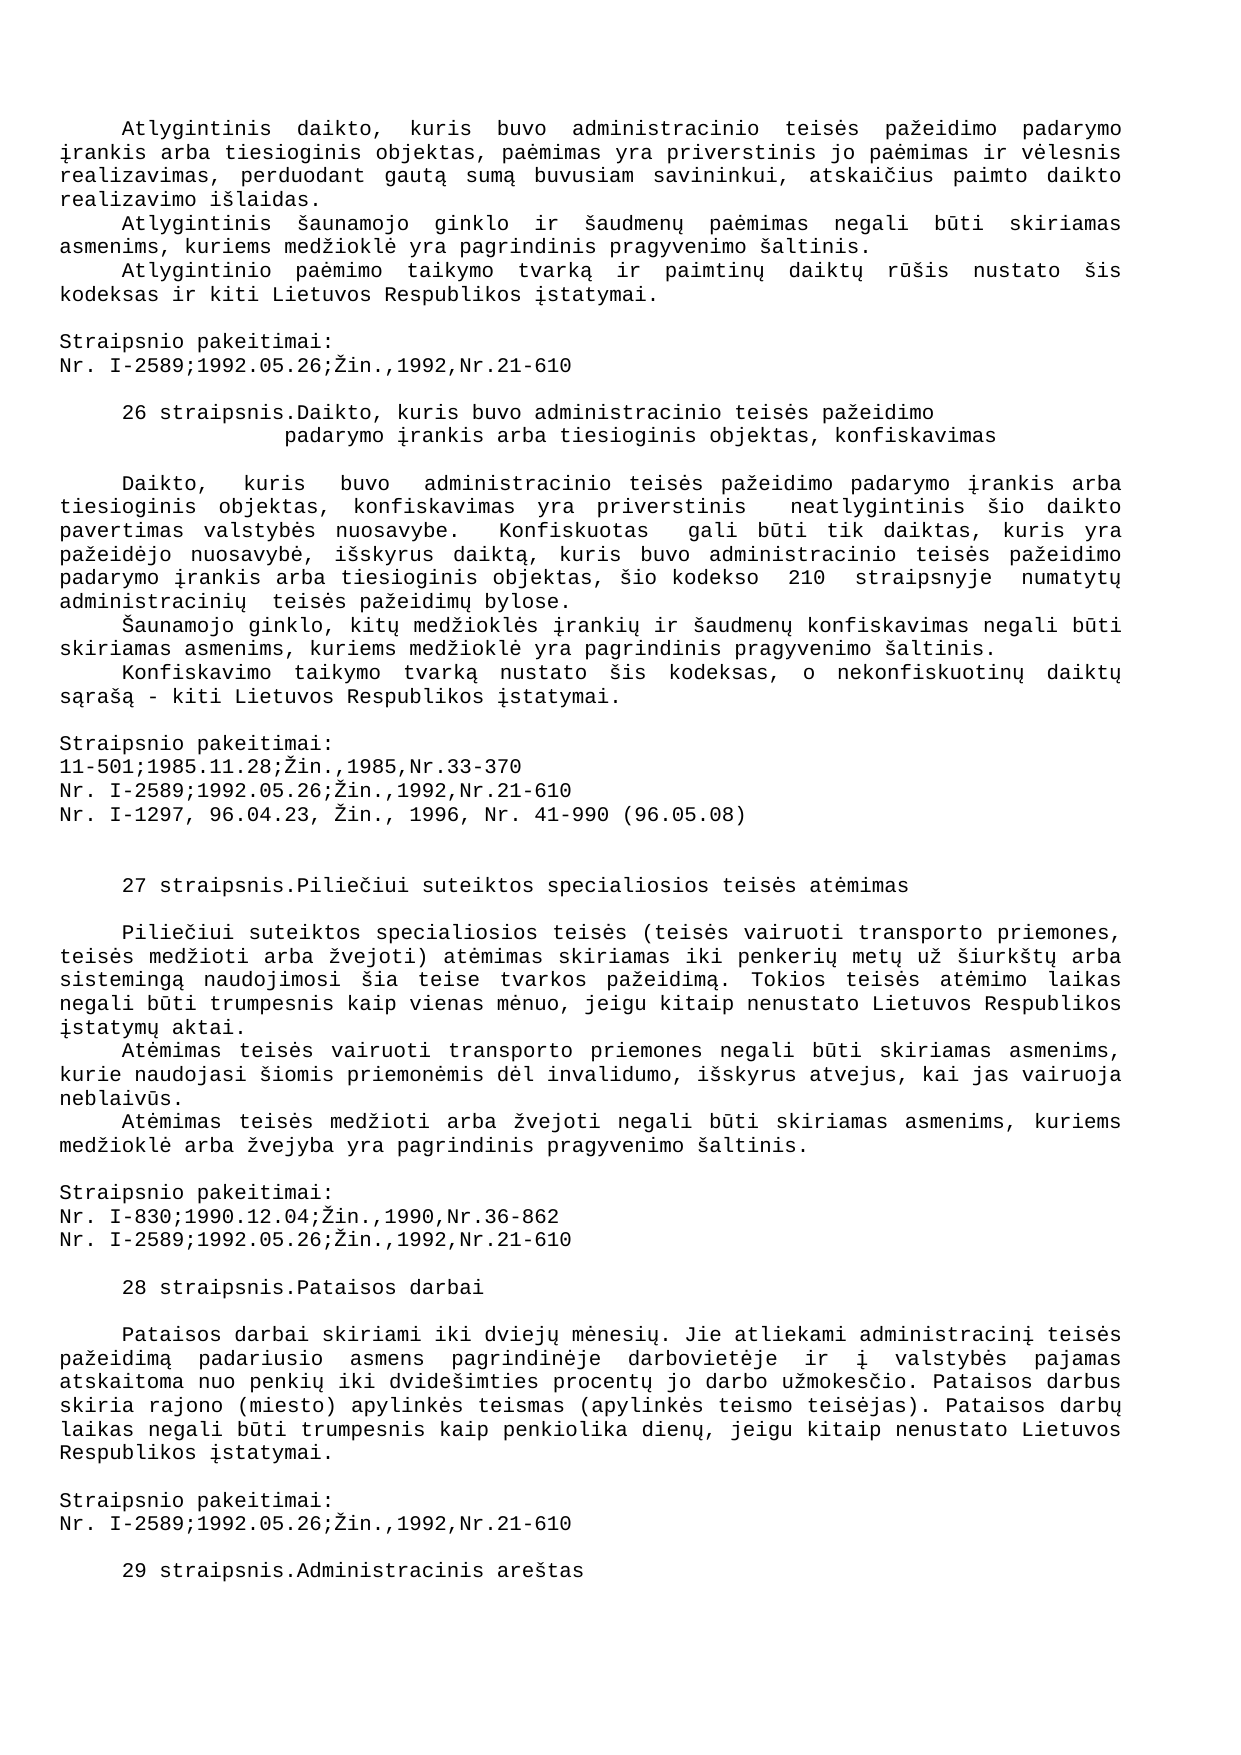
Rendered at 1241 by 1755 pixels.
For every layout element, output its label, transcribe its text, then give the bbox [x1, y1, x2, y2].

text Straipsnio pakeitimai: [59, 1182, 1122, 1206]
text padarymo įrankis arba tiesioginis objektas, konfiskavimas [59, 426, 1122, 449]
text Straipsnio pakeitimai: [59, 1489, 1122, 1513]
text 11-501;1985.11.28;Žin.,1985,Nr.33-370 [59, 757, 1122, 780]
text Piliečiui suteiktos specialiosios teisės (teisės vairuoti transporto priemones, teisės medžioti arba žvejoti) atėmimas skiriamas iki penkerių metų už šiurkštų arba sistemingą naudojimosi šia teise tvarkos pažeidimą. Tokios teisės atėmimo laikas negali būti trumpesnis kaip vienas mėnuo, jeigu kitaip nenustato Lietuvos Respublikos įstatymų aktai. [59, 922, 1122, 1040]
text 26 straipsnis.Daikto, kuris buvo administracinio teisės pažeidimo [59, 402, 1122, 426]
text 29 straipsnis.Administracinis areštas [59, 1561, 1122, 1584]
text Konfiskavimo taikymo tvarką nustato šis kodeksas, o nekonfiskuotinų daiktų sąrašą - kiti Lietuvos Respublikos įstatymai. [59, 662, 1122, 709]
text Nr. I-2589;1992.05.26;Žin.,1992,Nr.21-610 [59, 1229, 1122, 1253]
text Nr. I-830;1990.12.04;Žin.,1990,Nr.36-862 [59, 1206, 1122, 1229]
text Straipsnio pakeitimai: [59, 733, 1122, 757]
text Nr. I-2589;1992.05.26;Žin.,1992,Nr.21-610 [59, 1513, 1122, 1537]
text Nr. I-1297, 96.04.23, Žin., 1996, Nr. 41-990 (96.05.08) [59, 804, 1122, 827]
text Nr. I-2589;1992.05.26;Žin.,1992,Nr.21-610 [59, 780, 1122, 804]
text Atėmimas teisės medžioti arba žvejoti negali būti skiriamas asmenims, kuriems medžioklė arba žvejyba yra pagrindinis pragyvenimo šaltinis. [59, 1111, 1122, 1158]
text Straipsnio pakeitimai: [59, 331, 1122, 354]
text 27 straipsnis.Piliečiui suteiktos specialiosios teisės atėmimas [59, 875, 1122, 898]
text Atlygintinis daikto, kuris buvo administracinio teisės pažeidimo padarymo įrankis arba tiesioginis objektas, paėmimas yra priverstinis jo paėmimas ir vėlesnis realizavimas, perduodant gautą sumą buvusiam savininkui, atskaičius paimto daikto realizavimo išlaidas. [59, 118, 1122, 213]
text Atėmimas teisės vairuoti transporto priemones negali būti skiriamas asmenims, kurie naudojasi šiomis priemonėmis dėl invalidumo, išskyrus atvejus, kai jas vairuoja neblaivūs. [59, 1040, 1122, 1111]
text Daikto, kuris buvo administracinio teisės pažeidimo padarymo įrankis arba tiesioginis objektas, konfiskavimas yra priverstinis neatlygintinis šio daikto pavertimas valstybės nuosavybe. Konfiskuotas gali būti tik daiktas, kuris yra pažeidėjo nuosavybė, išskyrus daiktą, kuris buvo administracinio teisės pažeidimo padarymo įrankis arba tiesioginis objektas, šio kodekso 210 straipsnyje numatytų administracinių teisės pažeidimų bylose. [59, 473, 1122, 615]
text Nr. I-2589;1992.05.26;Žin.,1992,Nr.21-610 [59, 354, 1122, 378]
text Atlygintinio paėmimo taikymo tvarką ir paimtinų daiktų rūšis nustato šis kodeksas ir kiti Lietuvos Respublikos įstatymai. [59, 260, 1122, 307]
text Šaunamojo ginklo, kitų medžioklės įrankių ir šaudmenų konfiskavimas negali būti skiriamas asmenims, kuriems medžioklė yra pagrindinis pragyvenimo šaltinis. [59, 615, 1122, 662]
text 28 straipsnis.Pataisos darbai [59, 1277, 1122, 1300]
text Pataisos darbai skiriami iki dviejų mėnesių. Jie atliekami administracinį teisės pažeidimą padariusio asmens pagrindinėje darbovietėje ir į valstybės pajamas atskaitoma nuo penkių iki dvidešimties procentų jo darbo užmokesčio. Pataisos darbus skiria rajono (miesto) apylinkės teismas (apylinkės teismo teisėjas). Pataisos darbų laikas negali būti trumpesnis kaip penkiolika dienų, jeigu kitaip nenustato Lietuvos Respublikos įstatymai. [59, 1324, 1122, 1466]
text Atlygintinis šaunamojo ginklo ir šaudmenų paėmimas negali būti skiriamas asmenims, kuriems medžioklė yra pagrindinis pragyvenimo šaltinis. [59, 213, 1122, 260]
